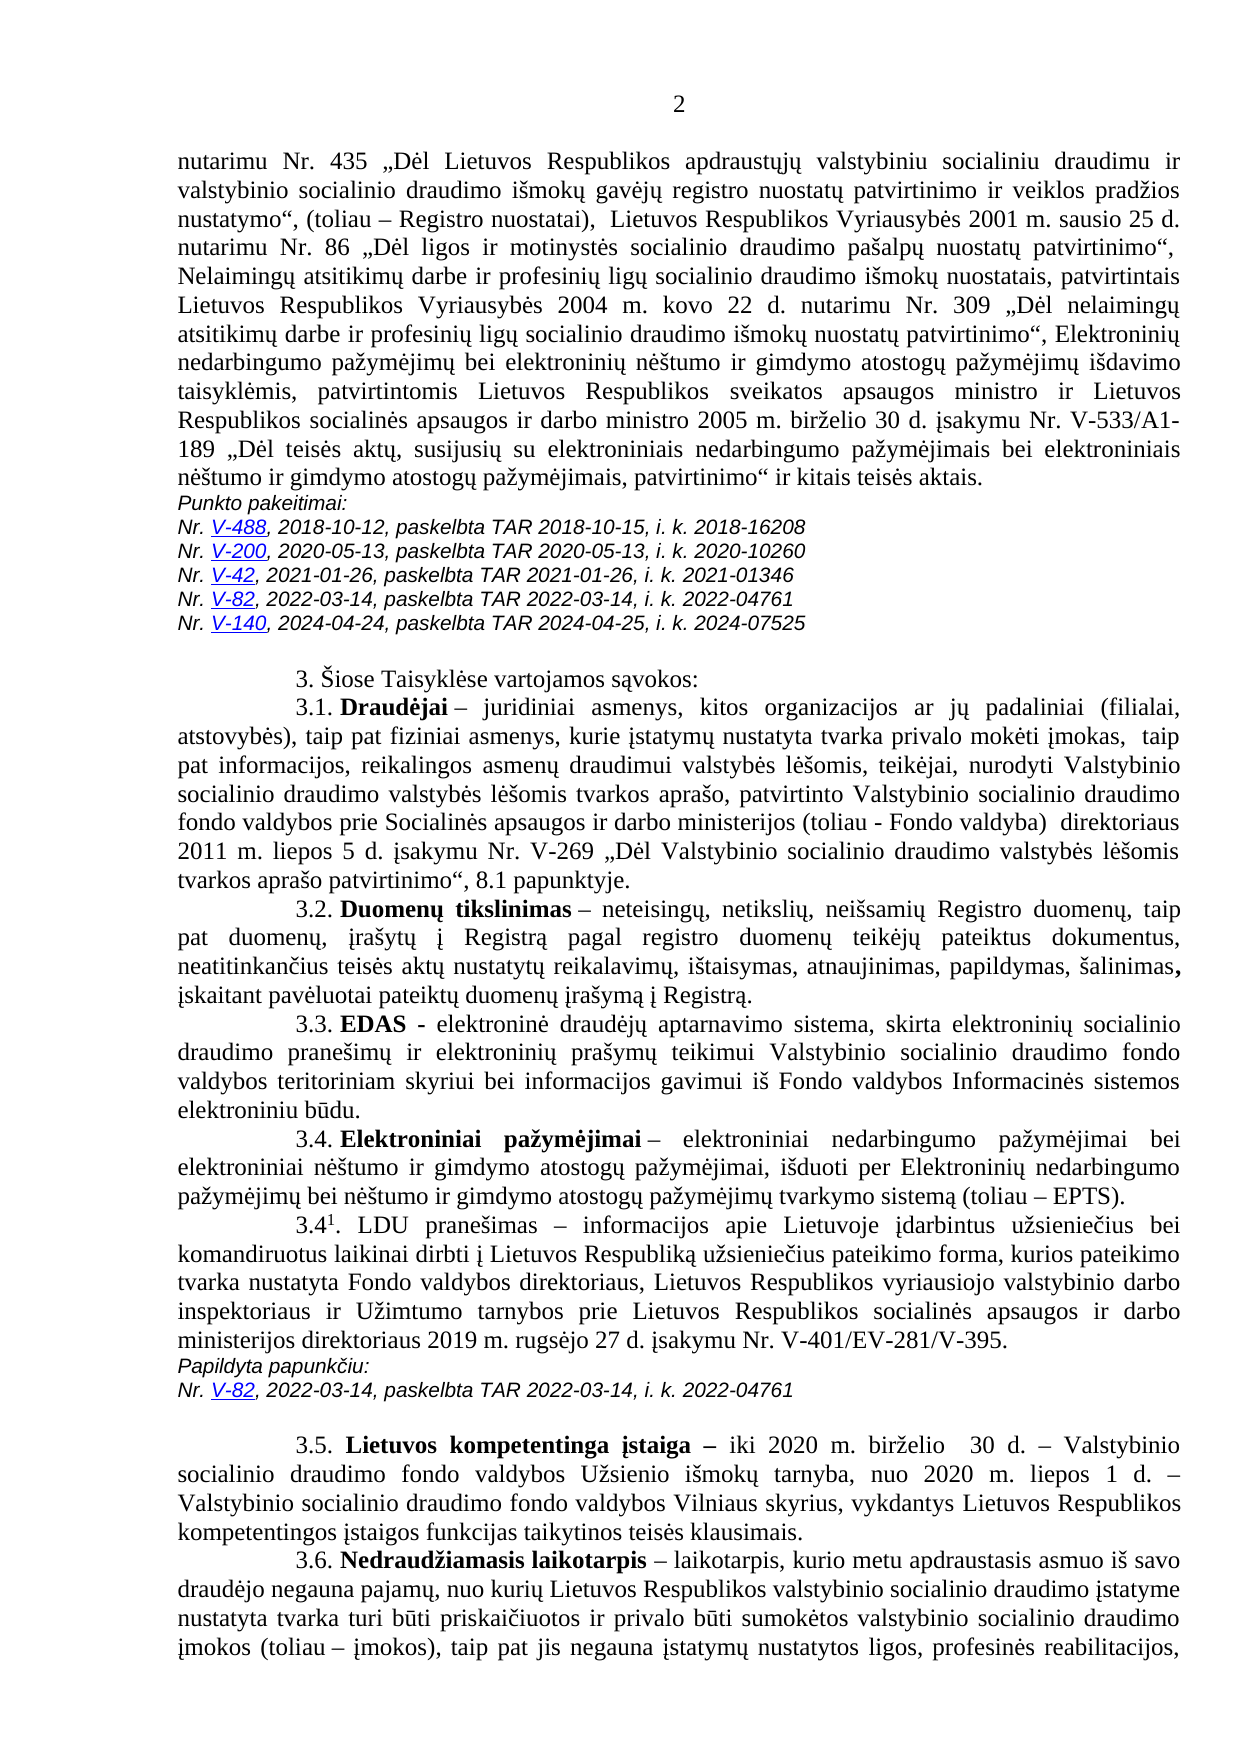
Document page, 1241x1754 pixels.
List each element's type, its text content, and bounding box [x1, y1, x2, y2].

text Nr. V-200, 2020-05-13, paskelbta TAR 2020-05-13, i. k. 2020-10260 [177, 539, 1181, 563]
text Nr. V-82, 2022-03-14, paskelbta TAR 2022-03-14, i. k. 2022-04761 [177, 1378, 1181, 1402]
text Nr. V-140, 2024-04-24, paskelbta TAR 2024-04-25, i. k. 2024-07525 [177, 611, 1181, 635]
text 3.41. LDU pranešimas – informacijos apie Lietuvoje įdarbintus užsieniečius bei komandiruotus laikinai dirbti į Lietuvos Respubliką užsieniečius pateikimo forma, kurios pateikimo tvarka nustatyta Fondo valdybos direktoriaus, Lietuvos Respublikos vyriausiojo valstybinio darbo inspektoriaus ir Užimtumo tarnybos prie Lietuvos Respublikos socialinės apsaugos ir darbo ministerijos direktoriaus 2019 m. rugsėjo 27 d. įsakymu Nr. V-401/EV-281/V-395. [177, 1210, 1181, 1354]
text Nr. V-42, 2021-01-26, paskelbta TAR 2021-01-26, i. k. 2021-01346 [177, 563, 1181, 587]
text 3.2. Duomenų tikslinimas – neteisingų, netikslių, neišsamių Registro duomenų, taip pat duomenų, įrašytų į Registrą pagal registro duomenų teikėjų pateiktus dokumentus, neatitinkančius teisės aktų nustatytų reikalavimų, ištaisymas, atnaujinimas, papildymas, šalinimas, įskaitant pavėluotai pateiktų duomenų įrašymą į Registrą. [177, 894, 1181, 1009]
text 3.5. Lietuvos kompetentinga įstaiga – iki 2020 m. birželio 30 d. – Valstybinio socialinio draudimo fondo valdybos Užsienio išmokų tarnyba, nuo 2020 m. liepos 1 d. – Valstybinio socialinio draudimo fondo valdybos Vilniaus skyrius, vykdantys Lietuvos Respublikos kompetentingos įstaigos funkcijas taikytinos teisės klausimais. [177, 1430, 1181, 1545]
text 3.4. Elektroniniai pažymėjimai – elektroniniai nedarbingumo pažymėjimai bei elektroniniai nėštumo ir gimdymo atostogų pažymėjimai, išduoti per Elektroninių nedarbingumo pažymėjimų bei nėštumo ir gimdymo atostogų pažymėjimų tvarkymo sistemą (toliau – EPTS). [177, 1124, 1181, 1210]
text Nr. V-488, 2018-10-12, paskelbta TAR 2018-10-15, i. k. 2018-16208 [177, 515, 1181, 539]
text Punkto pakeitimai: [177, 491, 1181, 515]
text 3.3. EDAS - elektroninė draudėjų aptarnavimo sistema, skirta elektroninių socialinio draudimo pranešimų ir elektroninių prašymų teikimui Valstybinio socialinio draudimo fondo valdybos teritoriniam skyriui bei informacijos gavimui iš Fondo valdybos Informacinės sistemos elektroniniu būdu. [177, 1009, 1181, 1124]
text 3. Šiose Taisyklėse vartojamos sąvokos: [177, 664, 1181, 692]
text nutarimu Nr. 435 „Dėl Lietuvos Respublikos apdraustųjų valstybiniu socialiniu draudimu ir valstybinio socialinio draudimo išmokų gavėjų registro nuostatų patvirtinimo ir veiklos pradžios nustatymo“, (toliau – Registro nuostatai), Lietuvos Respublikos Vyriausybės 2001 m. sausio 25 d. nutarimu Nr. 86 „Dėl ligos ir motinystės socialinio draudimo pašalpų nuostatų patvirtinimo“, Nelaimingų atsitikimų darbe ir profesinių ligų socialinio draudimo išmokų nuostatais, patvirtintais Lietuvos Respublikos Vyriausybės 2004 m. kovo 22 d. nutarimu Nr. 309 „Dėl nelaimingų atsitikimų darbe ir profesinių ligų socialinio draudimo išmokų nuostatų patvirtinimo“, Elektroninių nedarbingumo pažymėjimų bei elektroninių nėštumo ir gimdymo atostogų pažymėjimų išdavimo taisyklėmis, patvirtintomis Lietuvos Respublikos sveikatos apsaugos ministro ir Lietuvos Respublikos socialinės apsaugos ir darbo ministro 2005 m. birželio 30 d. įsakymu Nr. V-533/A1-189 „Dėl teisės aktų, susijusių su elektroniniais nedarbingumo pažymėjimais bei elektroniniais nėštumo ir gimdymo atostogų pažymėjimais, patvirtinimo“ ir kitais teisės aktais. [177, 146, 1181, 491]
text Papildyta papunkčiu: [177, 1354, 1181, 1378]
text Nr. V-82, 2022-03-14, paskelbta TAR 2022-03-14, i. k. 2022-04761 [177, 587, 1181, 611]
text 3.6. Nedraudžiamasis laikotarpis – laikotarpis, kurio metu apdraustasis asmuo iš savo draudėjo negauna pajamų, nuo kurių Lietuvos Respublikos valstybinio socialinio draudimo įstatyme nustatyta tvarka turi būti priskaičiuotos ir privalo būti sumokėtos valstybinio socialinio draudimo įmokos (toliau – įmokos), taip pat jis negauna įstatymų nustatytos ligos, profesinės reabilitacijos, [177, 1545, 1181, 1660]
text 3.1. Draudėjai – juridiniai asmenys, kitos organizacijos ar jų padaliniai (filialai, atstovybės), taip pat fiziniai asmenys, kurie įstatymų nustatyta tvarka privalo mokėti įmokas, taip pat informacijos, reikalingos asmenų draudimui valstybės lėšomis, teikėjai, nurodyti Valstybinio socialinio draudimo valstybės lėšomis tvarkos aprašo, patvirtinto Valstybinio socialinio draudimo fondo valdybos prie Socialinės apsaugos ir darbo ministerijos (toliau - Fondo valdyba) direktoriaus 2011 m. liepos 5 d. įsakymu Nr. V-269 „Dėl Valstybinio socialinio draudimo valstybės lėšomis tvarkos aprašo patvirtinimo“, 8.1 papunktyje. [177, 692, 1181, 894]
